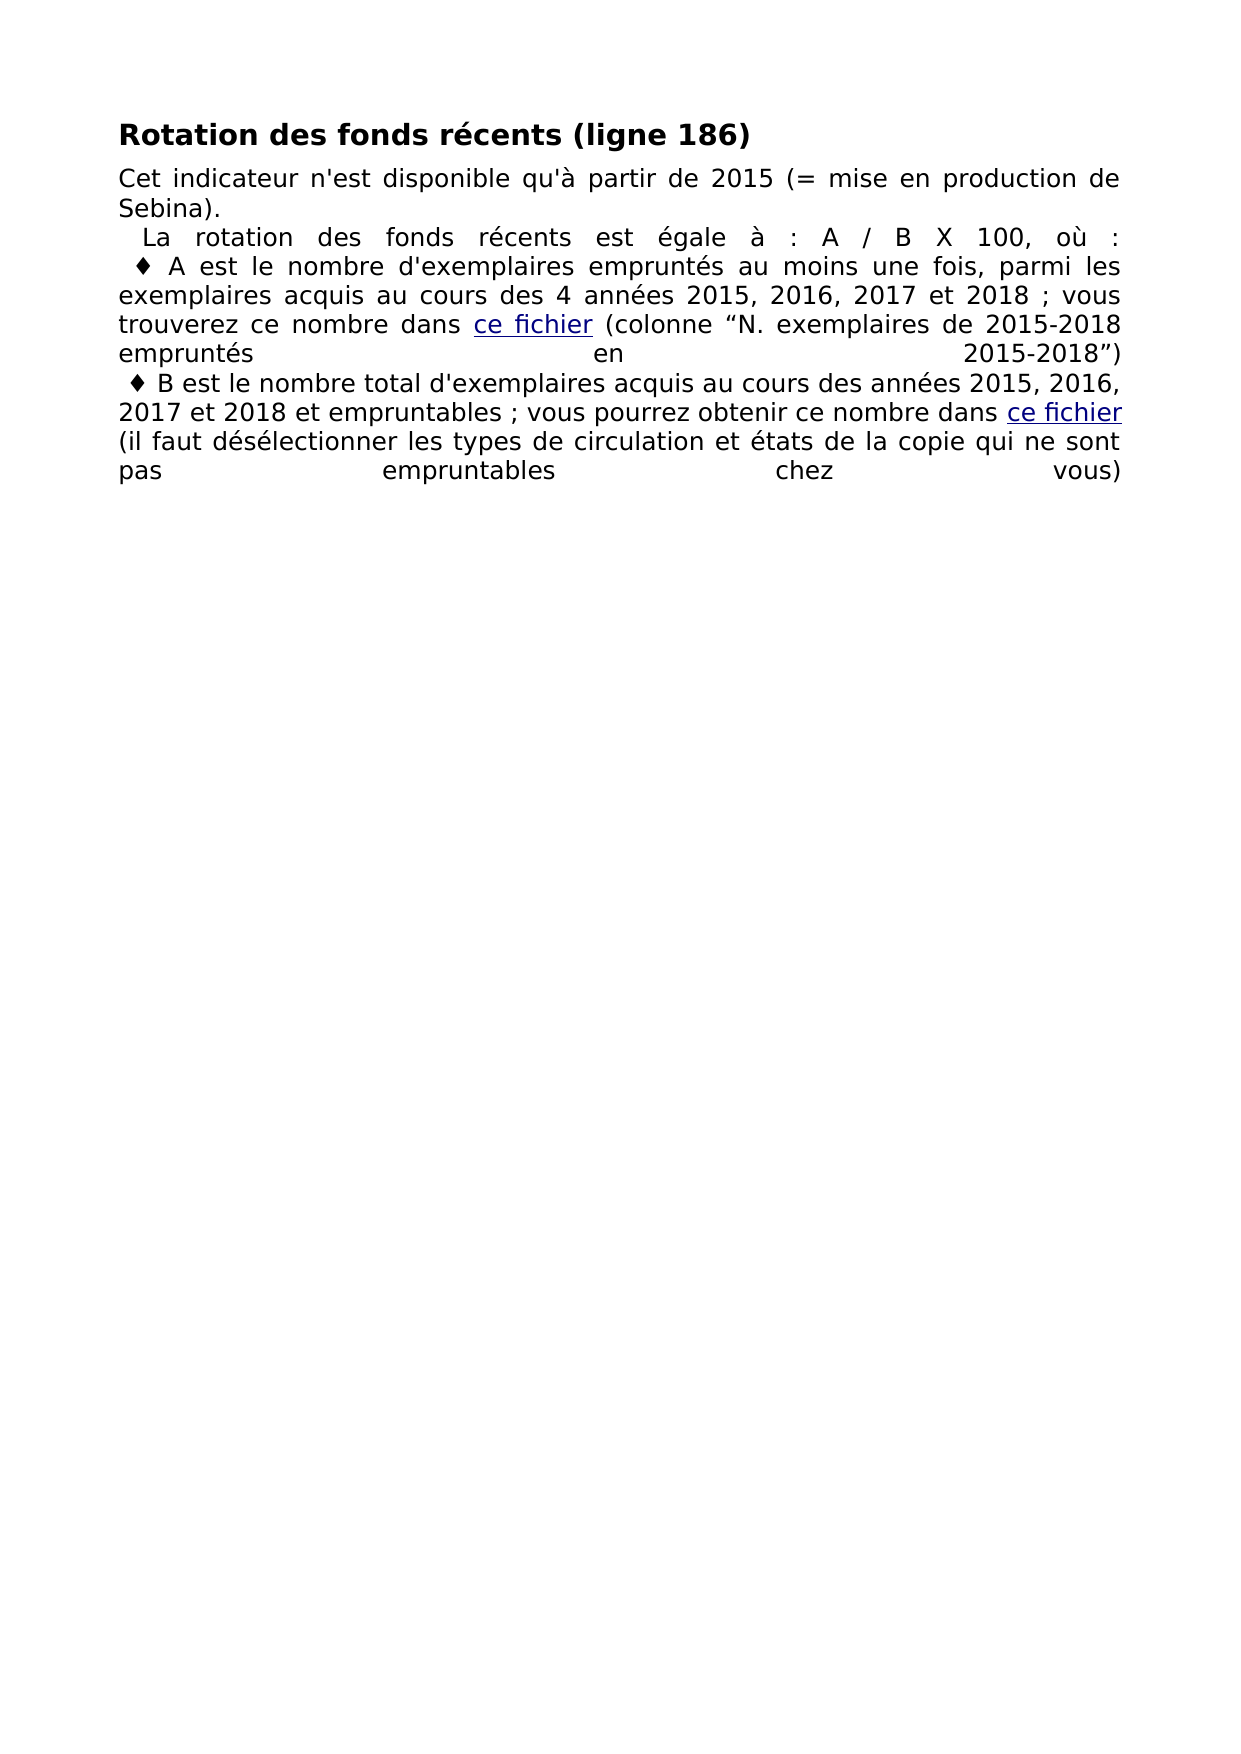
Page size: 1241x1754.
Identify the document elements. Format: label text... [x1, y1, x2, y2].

subtitle Rotation des fonds récents (ligne 186) [118, 118, 1122, 152]
text Cet indicateur n'est disponible qu'à partir de 2015 (= mise en production de Sebina). La rotation des fonds récents est égale à : A / B X 100, où : ♦ A est le nombre d'exemplaires empruntés au moins une fois, parmi les exemplaires acquis au cours des 4 années 2015, 2016, 2017 et 2018 ; vous trouverez ce nombre dans ce fichier (colonne “N. exemplaires de 2015-2018 empruntés en 2015-2018”) ♦ B est le nombre total d'exemplaires acquis au cours des années 2015, 2016, 2017 et 2018 et empruntables ; vous pourrez obtenir ce nombre dans ce fichier (il faut désélectionner les types de circulation et états de la copie qui ne sont pas empruntables chez vous) [118, 164, 1122, 514]
